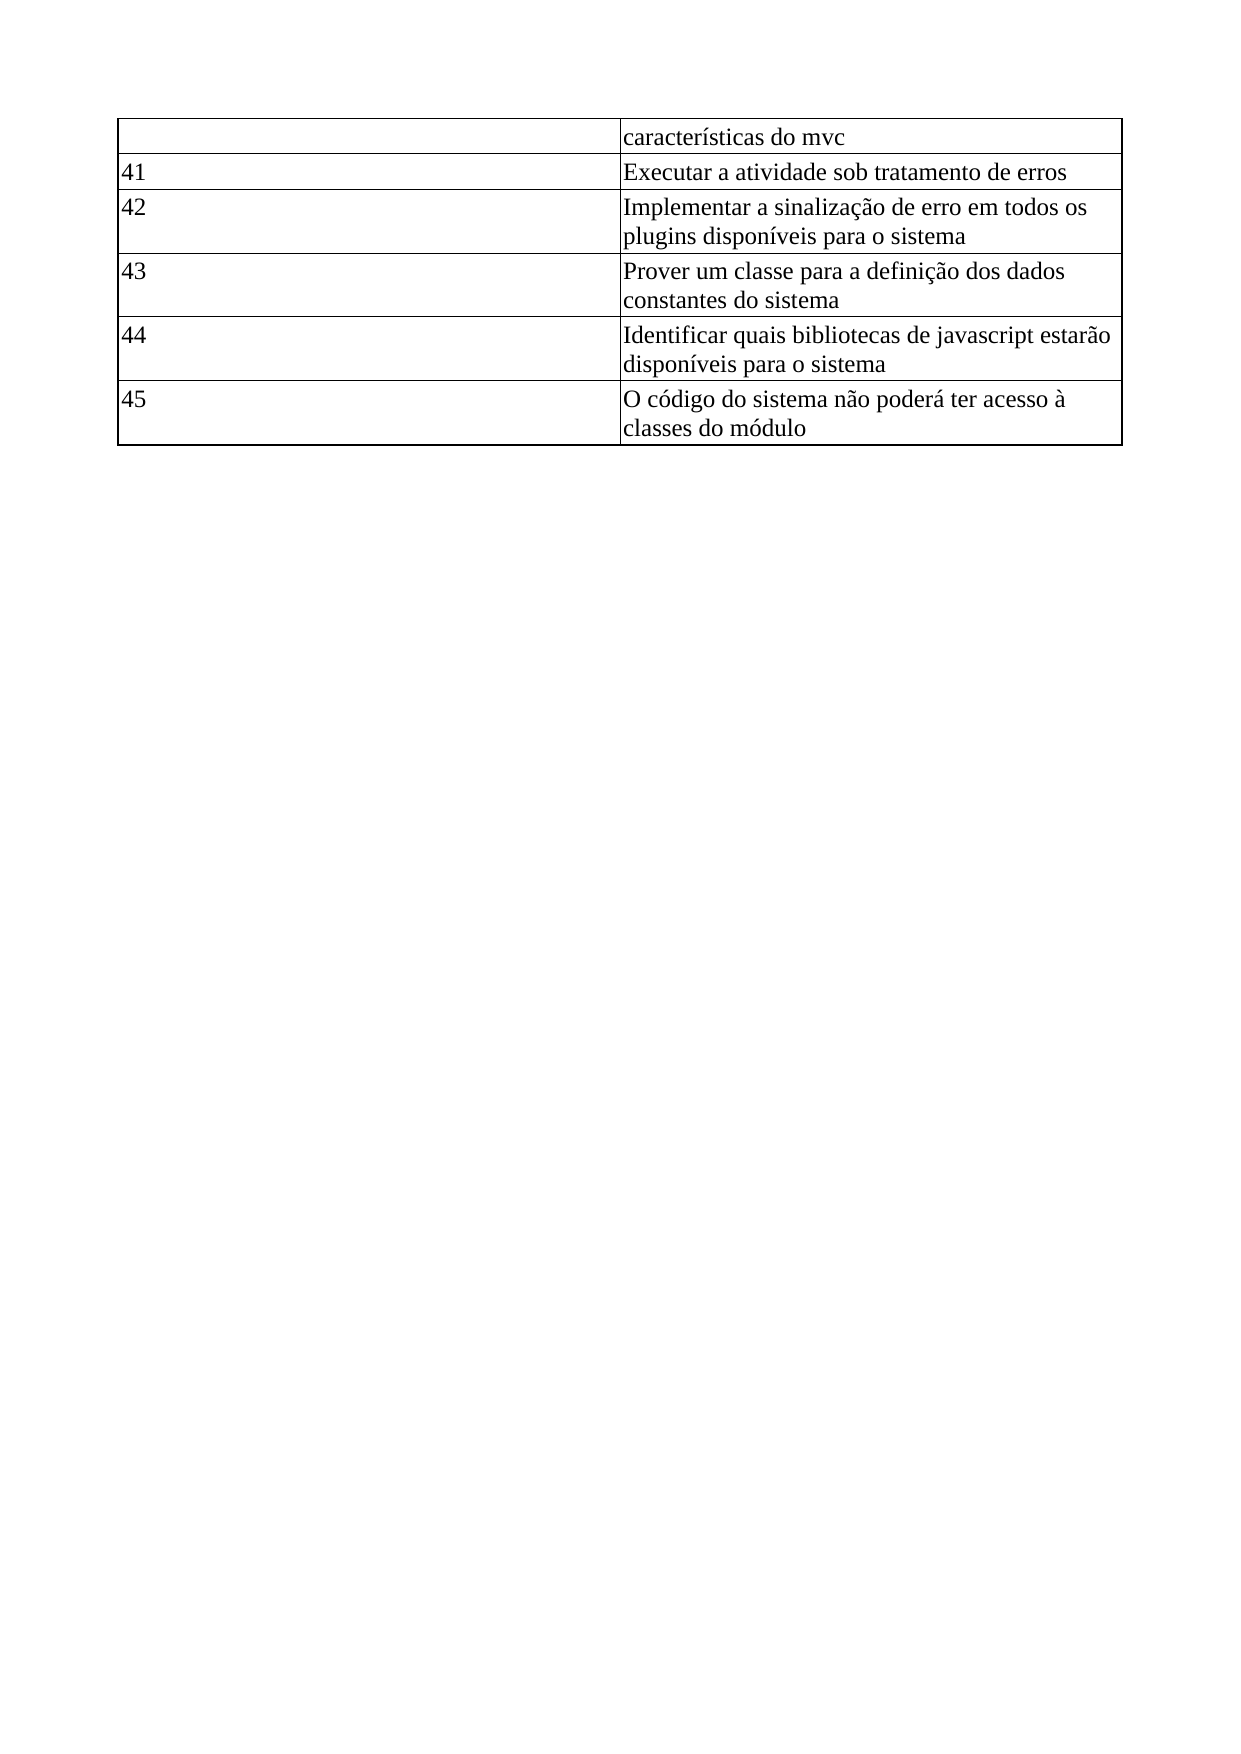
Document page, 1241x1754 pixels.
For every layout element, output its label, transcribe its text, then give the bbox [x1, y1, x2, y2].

table_cell 42 [119, 190, 620, 252]
table_cell 45 [119, 381, 620, 444]
table_cell Implementar a sinalização de erro em todos os plugins disponíveis para o sistema [621, 190, 1121, 252]
table_cell 41 [119, 154, 620, 188]
table_cell Prover um classe para a definição dos dados constantes do sistema [621, 254, 1121, 316]
table_cell [119, 119, 620, 153]
table_cell 43 [119, 254, 620, 316]
table_cell Identificar quais bibliotecas de javascript estarão disponíveis para o sistema [621, 317, 1121, 380]
table_cell O código do sistema não poderá ter acesso à classes do módulo [621, 381, 1121, 444]
table_cell 44 [119, 317, 620, 380]
table_cell Executar a atividade sob tratamento de erros [621, 154, 1121, 188]
table_cell características do mvc [621, 119, 1121, 153]
